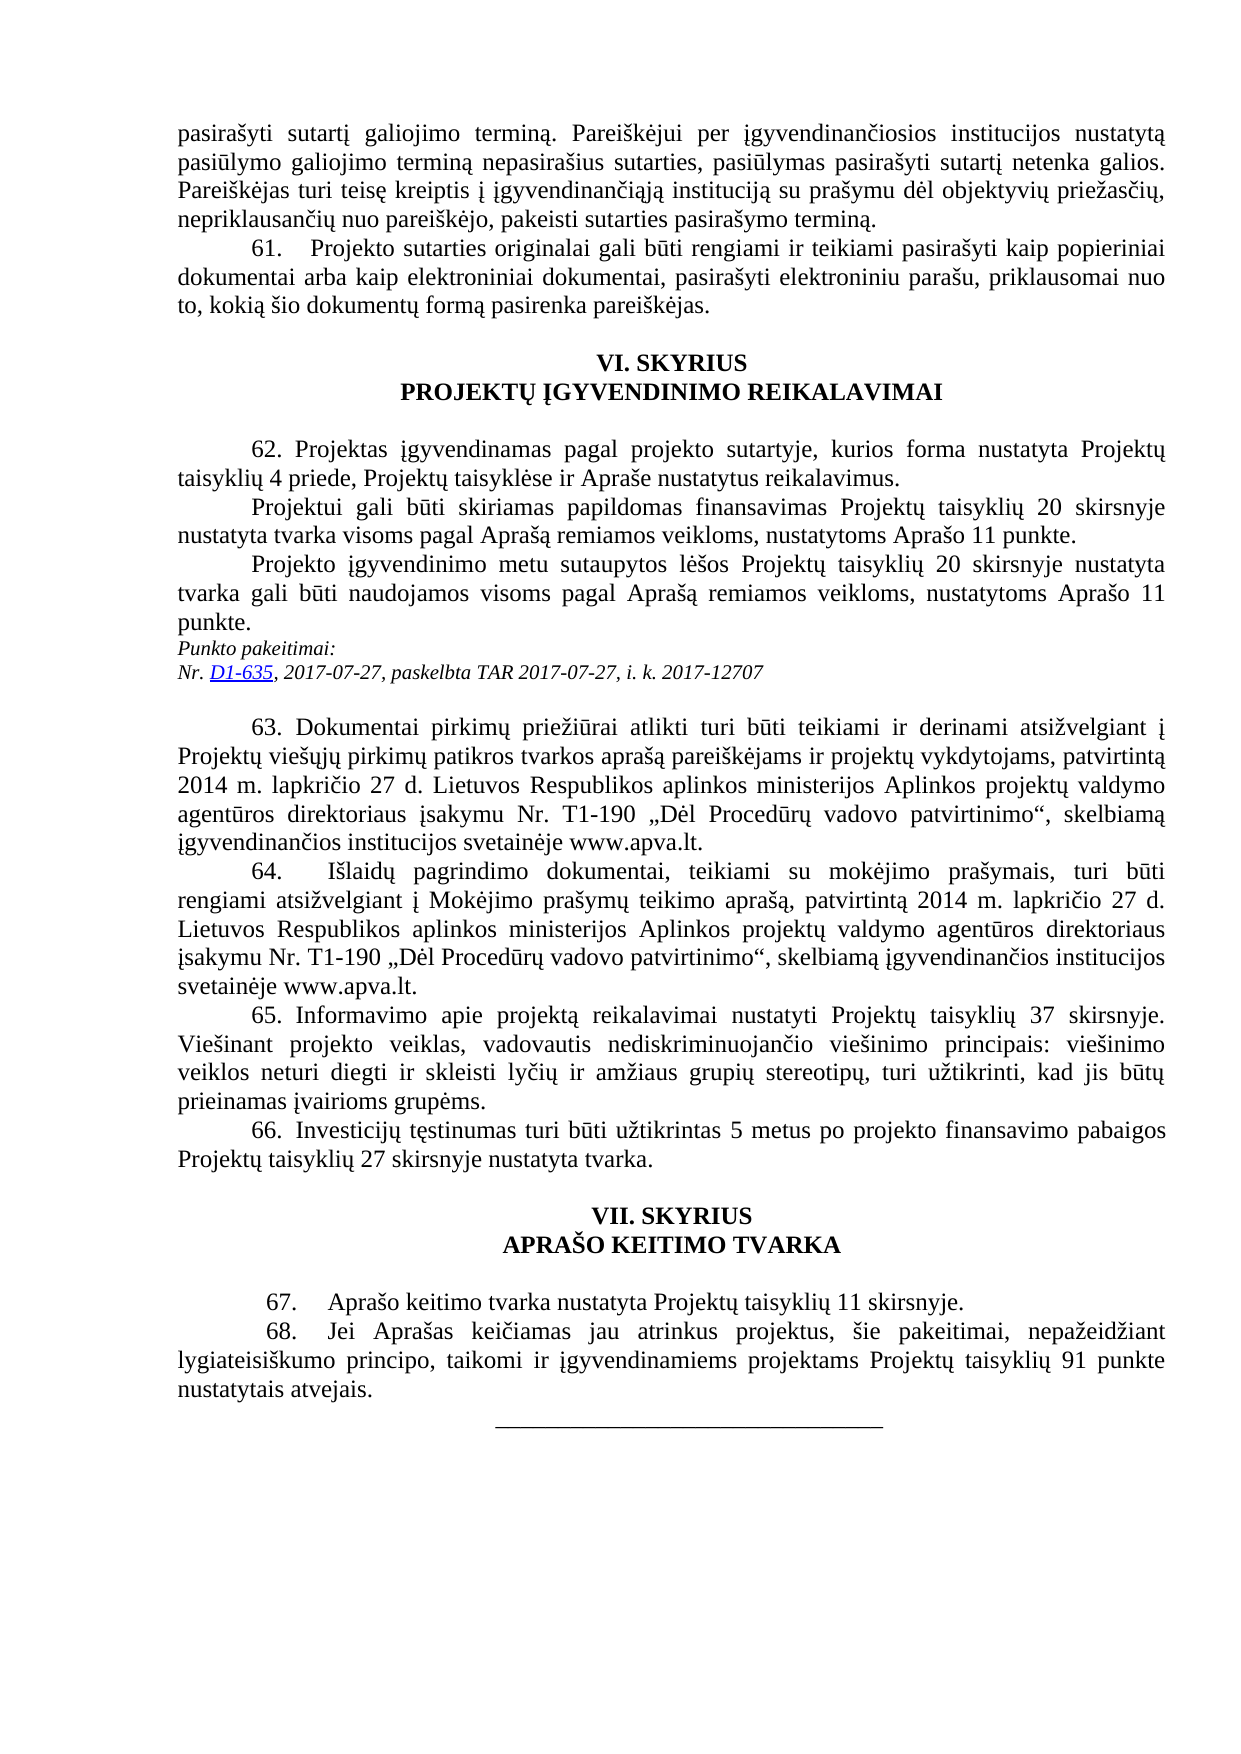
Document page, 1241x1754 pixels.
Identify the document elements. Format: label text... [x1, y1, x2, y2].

text Punkto pakeitimai: [177, 636, 1166, 660]
text 67. Aprašo keitimo tvarka nustatyta Projektų taisyklių 11 skirsnyje. [177, 1287, 1166, 1316]
text 62. Projektas įgyvendinamas pagal projekto sutartyje, kurios forma nustatyta Projektų taisyklių 4 priede, Projektų taisyklėse ir Apraše nustatytus reikalavimus. [177, 434, 1166, 492]
text Projekto įgyvendinimo metu sutaupytos lėšos Projektų taisyklių 20 skirsnyje nustatyta tvarka gali būti naudojamos visoms pagal Aprašą remiamos veikloms, nustatytoms Aprašo 11 punkte. [177, 549, 1166, 636]
text 64. Išlaidų pagrindimo dokumentai, teikiami su mokėjimo prašymais, turi būti rengiami atsižvelgiant į Mokėjimo prašymų teikimo aprašą, patvirtintą 2014 m. lapkričio 27 d. Lietuvos Respublikos aplinkos ministerijos Aplinkos projektų valdymo agentūros direktoriaus įsakymu Nr. T1-190 „Dėl Procedūrų vadovo patvirtinimo“, skelbiamą įgyvendinančios institucijos svetainėje www.apva.lt. [177, 856, 1166, 1000]
text PROJEKTŲ ĮGYVENDINIMO REIKALAVIMAI [177, 377, 1166, 406]
text Projektui gali būti skiriamas papildomas finansavimas Projektų taisyklių 20 skirsnyje nustatyta tvarka visoms pagal Aprašą remiamos veikloms, nustatytoms Aprašo 11 punkte. [177, 492, 1166, 549]
text VII. SKYRIUS [177, 1201, 1166, 1230]
text VI. SKYRIUS [177, 348, 1166, 377]
text 63. Dokumentai pirkimų priežiūrai atlikti turi būti teikiami ir derinami atsižvelgiant į Projektų viešųjų pirkimų patikros tvarkos aprašą pareiškėjams ir projektų vykdytojams, patvirtintą 2014 m. lapkričio 27 d. Lietuvos Respublikos aplinkos ministerijos Aplinkos projektų valdymo agentūros direktoriaus įsakymu Nr. T1-190 „Dėl Procedūrų vadovo patvirtinimo“, skelbiamą įgyvendinančios institucijos svetainėje www.apva.lt. [177, 712, 1166, 856]
text 68. Jei Aprašas keičiamas jau atrinkus projektus, šie pakeitimai, nepažeidžiant lygiateisiškumo principo, taikomi ir įgyvendinamiems projektams Projektų taisyklių 91 punkte nustatytais atvejais. [177, 1316, 1166, 1402]
text pasirašyti sutartį galiojimo terminą. Pareiškėjui per įgyvendinančiosios institucijos nustatytą pasiūlymo galiojimo terminą nepasirašius sutarties, pasiūlymas pasirašyti sutartį netenka galios. Pareiškėjas turi teisę kreiptis į įgyvendinančiąją instituciją su prašymu dėl objektyvių priežasčių, nepriklausančių nuo pareiškėjo, pakeisti sutarties pasirašymo terminą. [177, 118, 1166, 233]
text 65. Informavimo apie projektą reikalavimai nustatyti Projektų taisyklių 37 skirsnyje. Viešinant projekto veiklas, vadovautis nediskriminuojančio viešinimo principais: viešinimo veiklos neturi diegti ir skleisti lyčių ir amžiaus grupių stereotipų, turi užtikrinti, kad jis būtų prieinamas įvairioms grupėms. [177, 1000, 1166, 1115]
text 66. Investicijų tęstinumas turi būti užtikrintas 5 metus po projekto finansavimo pabaigos Projektų taisyklių 27 skirsnyje nustatyta tvarka. [177, 1115, 1166, 1172]
text 61. Projekto sutarties originalai gali būti rengiami ir teikiami pasirašyti kaip popieriniai dokumentai arba kaip elektroniniai dokumentai, pasirašyti elektroniniu parašu, priklausomai nuo to, kokią šio dokumentų formą pasirenka pareiškėjas. [177, 233, 1166, 319]
text _______________________________ [495, 1402, 1166, 1431]
text APRAŠO KEITIMO TVARKA [177, 1230, 1166, 1259]
text Nr. D1-635, 2017-07-27, paskelbta TAR 2017-07-27, i. k. 2017-12707 [177, 660, 1166, 684]
